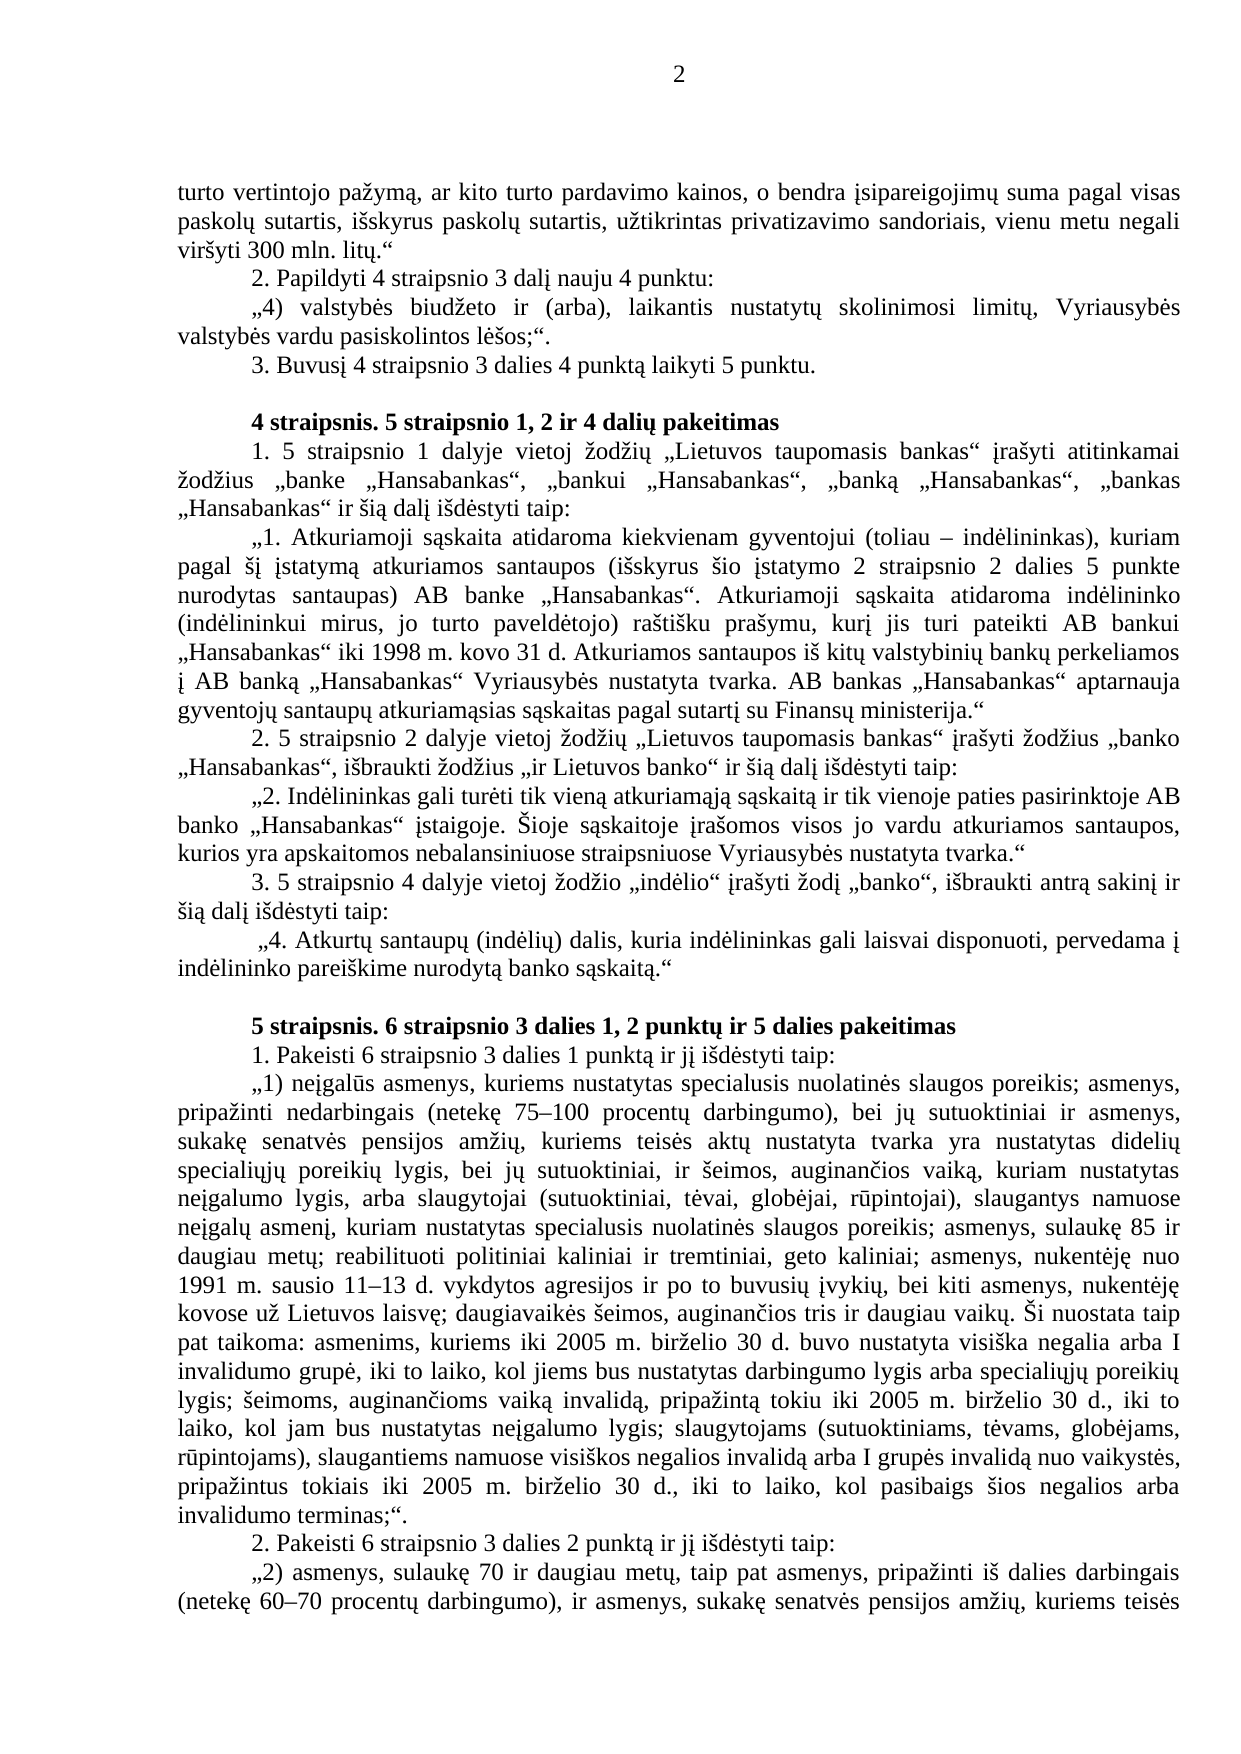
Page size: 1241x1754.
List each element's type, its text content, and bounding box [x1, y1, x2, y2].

text 1. 5 straipsnio 1 dalyje vietoj žodžių „Lietuvos taupomasis bankas“ įrašyti atitinkamai žodžius „banke „Hansabankas“, „bankui „Hansabankas“, „banką „Hansabankas“, „bankas „Hansabankas“ ir šią dalį išdėstyti taip: [177, 436, 1181, 522]
text „1) neįgalūs asmenys, kuriems nustatytas specialusis nuolatinės slaugos poreikis; asmenys, pripažinti nedarbingais (netekę 75–100 procentų darbingumo), bei jų sutuoktiniai ir asmenys, sukakę senatvės pensijos amžių, kuriems teisės aktų nustatyta tvarka yra nustatytas didelių specialiųjų poreikių lygis, bei jų sutuoktiniai, ir šeimos, auginančios vaiką, kuriam nustatytas neįgalumo lygis, arba slaugytojai (sutuoktiniai, tėvai, globėjai, rūpintojai), slaugantys namuose neįgalų asmenį, kuriam nustatytas specialusis nuolatinės slaugos poreikis; asmenys, sulaukę 85 ir daugiau metų; reabilituoti politiniai kaliniai ir tremtiniai, geto kaliniai; asmenys, nukentėję nuo 1991 m. sausio 11–13 d. vykdytos agresijos ir po to buvusių įvykių, bei kiti asmenys, nukentėję kovose už Lietuvos laisvę; daugiavaikės šeimos, auginančios tris ir daugiau vaikų. Ši nuostata taip pat taikoma: asmenims, kuriems iki 2005 m. birželio 30 d. buvo nustatyta visiška negalia arba I invalidumo grupė, iki to laiko, kol jiems bus nustatytas darbingumo lygis arba specialiųjų poreikių lygis; šeimoms, auginančioms vaiką invalidą, pripažintą tokiu iki 2005 m. birželio 30 d., iki to laiko, kol jam bus nustatytas neįgalumo lygis; slaugytojams (sutuoktiniams, tėvams, globėjams, rūpintojams), slaugantiems namuose visiškos negalios invalidą arba I grupės invalidą nuo vaikystės, pripažintus tokiais iki 2005 m. birželio 30 d., iki to laiko, kol pasibaigs šios negalios arba invalidumo terminas;“. [177, 1068, 1181, 1528]
text „1. Atkuriamoji sąskaita atidaroma kiekvienam gyventojui (toliau – indėlininkas), kuriam pagal šį įstatymą atkuriamos santaupos (išskyrus šio įstatymo 2 straipsnio 2 dalies 5 punkte nurodytas santaupas) AB banke „Hansabankas“. Atkuriamoji sąskaita atidaroma indėlininko (indėlininkui mirus, jo turto paveldėtojo) raštišku prašymu, kurį jis turi pateikti AB bankui „Hansabankas“ iki 1998 m. kovo 31 d. Atkuriamos santaupos iš kitų valstybinių bankų perkeliamos į AB banką „Hansabankas“ Vyriausybės nustatyta tvarka. AB bankas „Hansabankas“ aptarnauja gyventojų santaupų atkuriamąsias sąskaitas pagal sutartį su Finansų ministerija.“ [177, 522, 1181, 723]
text 5 straipsnis. 6 straipsnio 3 dalies 1, 2 punktų ir 5 dalies pakeitimas [177, 1011, 1181, 1040]
text „4) valstybės biudžeto ir (arba), laikantis nustatytų skolinimosi limitų, Vyriausybės valstybės vardu pasiskolintos lėšos;“. [177, 292, 1181, 350]
text „2. Indėlininkas gali turėti tik vieną atkuriamąją sąskaitą ir tik vienoje paties pasirinktoje AB banko „Hansabankas“ įstaigoje. Šioje sąskaitoje įrašomos visos jo vardu atkuriamos santaupos, kurios yra apskaitomos nebalansiniuose straipsniuose Vyriausybės nustatyta tvarka.“ [177, 781, 1181, 867]
text turto vertintojo pažymą, ar kito turto pardavimo kainos, o bendra įsipareigojimų suma pagal visas paskolų sutartis, išskyrus paskolų sutartis, užtikrintas privatizavimo sandoriais, vienu metu negali viršyti 300 mln. litų.“ [177, 177, 1181, 263]
text 2. Pakeisti 6 straipsnio 3 dalies 2 punktą ir jį išdėstyti taip: [177, 1528, 1181, 1557]
text „2) asmenys, sulaukę 70 ir daugiau metų, taip pat asmenys, pripažinti iš dalies darbingais (netekę 60–70 procentų darbingumo), ir asmenys, sukakę senatvės pensijos amžių, kuriems teisės [177, 1557, 1181, 1615]
text 3. 5 straipsnio 4 dalyje vietoj žodžio „indėlio“ įrašyti žodį „banko“, išbraukti antrą sakinį ir šią dalį išdėstyti taip: [177, 867, 1181, 925]
text 1. Pakeisti 6 straipsnio 3 dalies 1 punktą ir jį išdėstyti taip: [177, 1040, 1181, 1068]
text „4. Atkurtų santaupų (indėlių) dalis, kuria indėlininkas gali laisvai disponuoti, pervedama į indėlininko pareiškime nurodytą banko sąskaitą.“ [177, 925, 1181, 982]
text 4 straipsnis. 5 straipsnio 1, 2 ir 4 dalių pakeitimas [177, 407, 1181, 436]
text 3. Buvusį 4 straipsnio 3 dalies 4 punktą laikyti 5 punktu. [177, 350, 1181, 378]
text 2. Papildyti 4 straipsnio 3 dalį nauju 4 punktu: [177, 263, 1181, 292]
text 2. 5 straipsnio 2 dalyje vietoj žodžių „Lietuvos taupomasis bankas“ įrašyti žodžius „banko „Hansabankas“, išbraukti žodžius „ir Lietuvos banko“ ir šią dalį išdėstyti taip: [177, 723, 1181, 781]
